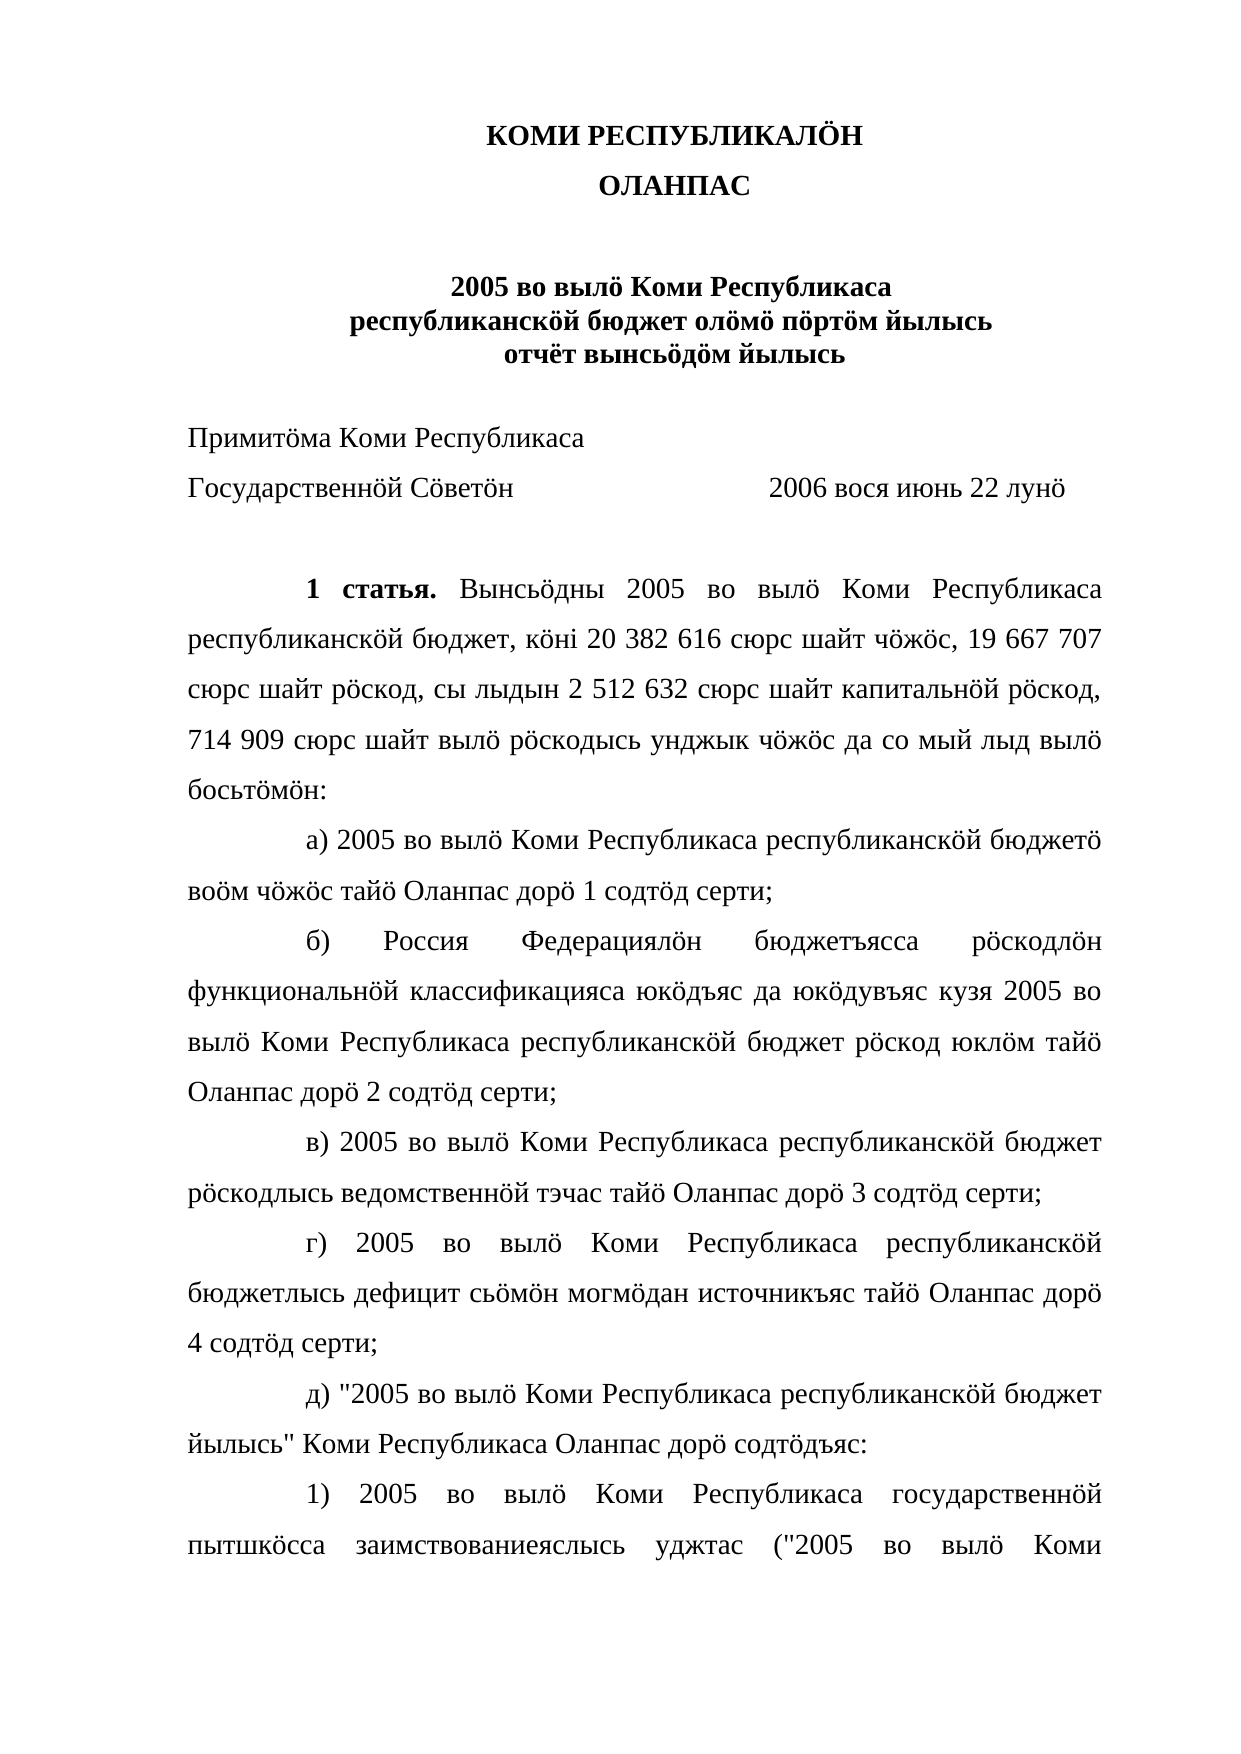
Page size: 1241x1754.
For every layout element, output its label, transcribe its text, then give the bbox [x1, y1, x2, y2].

text 1 статья. Вынсьöдны 2005 во вылö Коми Республикаса республиканскöй бюджет, кöнi 20 382 616 сюрс шайт чöжöс, 19 667 707 сюрс шайт рöскод, сы лыдын 2 512 632 сюрс шайт капитальнöй рöскод, 714 909 сюрс шайт вылö рöскодысь унджык чöжöс да со мый лыд вылö босьтöмöн: [187, 571, 1103, 806]
text КОМИ РЕСПУБЛИКАЛÖН [187, 118, 1103, 152]
text отчёт вынсьöдöм йылысь [187, 336, 1103, 370]
text а) 2005 во вылö Коми Республикаса республиканскöй бюджетö воöм чöжöс тайö Оланпас дорö 1 содтöд серти; [187, 822, 1103, 906]
text 1) 2005 во вылö Коми Республикаса государственнöй пытшкöсса заимствованиеяслысь уджтас ("2005 во вылö Коми [187, 1477, 1103, 1560]
text г) 2005 во вылö Коми Республикаса республиканскöй бюджетлысь дефицит сьöмöн могмöдан источникъяс тайö Оланпас дорö 4 содтöд серти; [187, 1225, 1103, 1359]
text д) "2005 во вылö Коми Республикаса республиканскöй бюджет йылысь" Коми Республикаса Оланпас дорö содтöдъяс: [187, 1376, 1103, 1460]
text 2005 во вылö Коми Республикаса [187, 269, 1103, 303]
text Государственнöй Сöветöн 2006 вося июнь 22 лунö [187, 470, 1103, 504]
text республиканскöй бюджет олöмö пöртöм йылысь [187, 303, 1103, 336]
text в) 2005 во вылö Коми Республикаса республиканскöй бюджет рöскодлысь ведомственнöй тэчас тайö Оланпас дорö 3 содтöд серти; [187, 1124, 1103, 1208]
text б) Россия Федерациялöн бюджетъясса рöскодлöн функциональнöй классификацияса юкöдъяс да юкöдувъяс кузя 2005 во вылö Коми Республикаса республиканскöй бюджет рöскод юклöм тайö Оланпас дорö 2 содтöд серти; [187, 923, 1103, 1108]
text ОЛАНПАС [187, 168, 1103, 202]
subtitle Примитöма Коми Республикаса [187, 420, 1103, 453]
